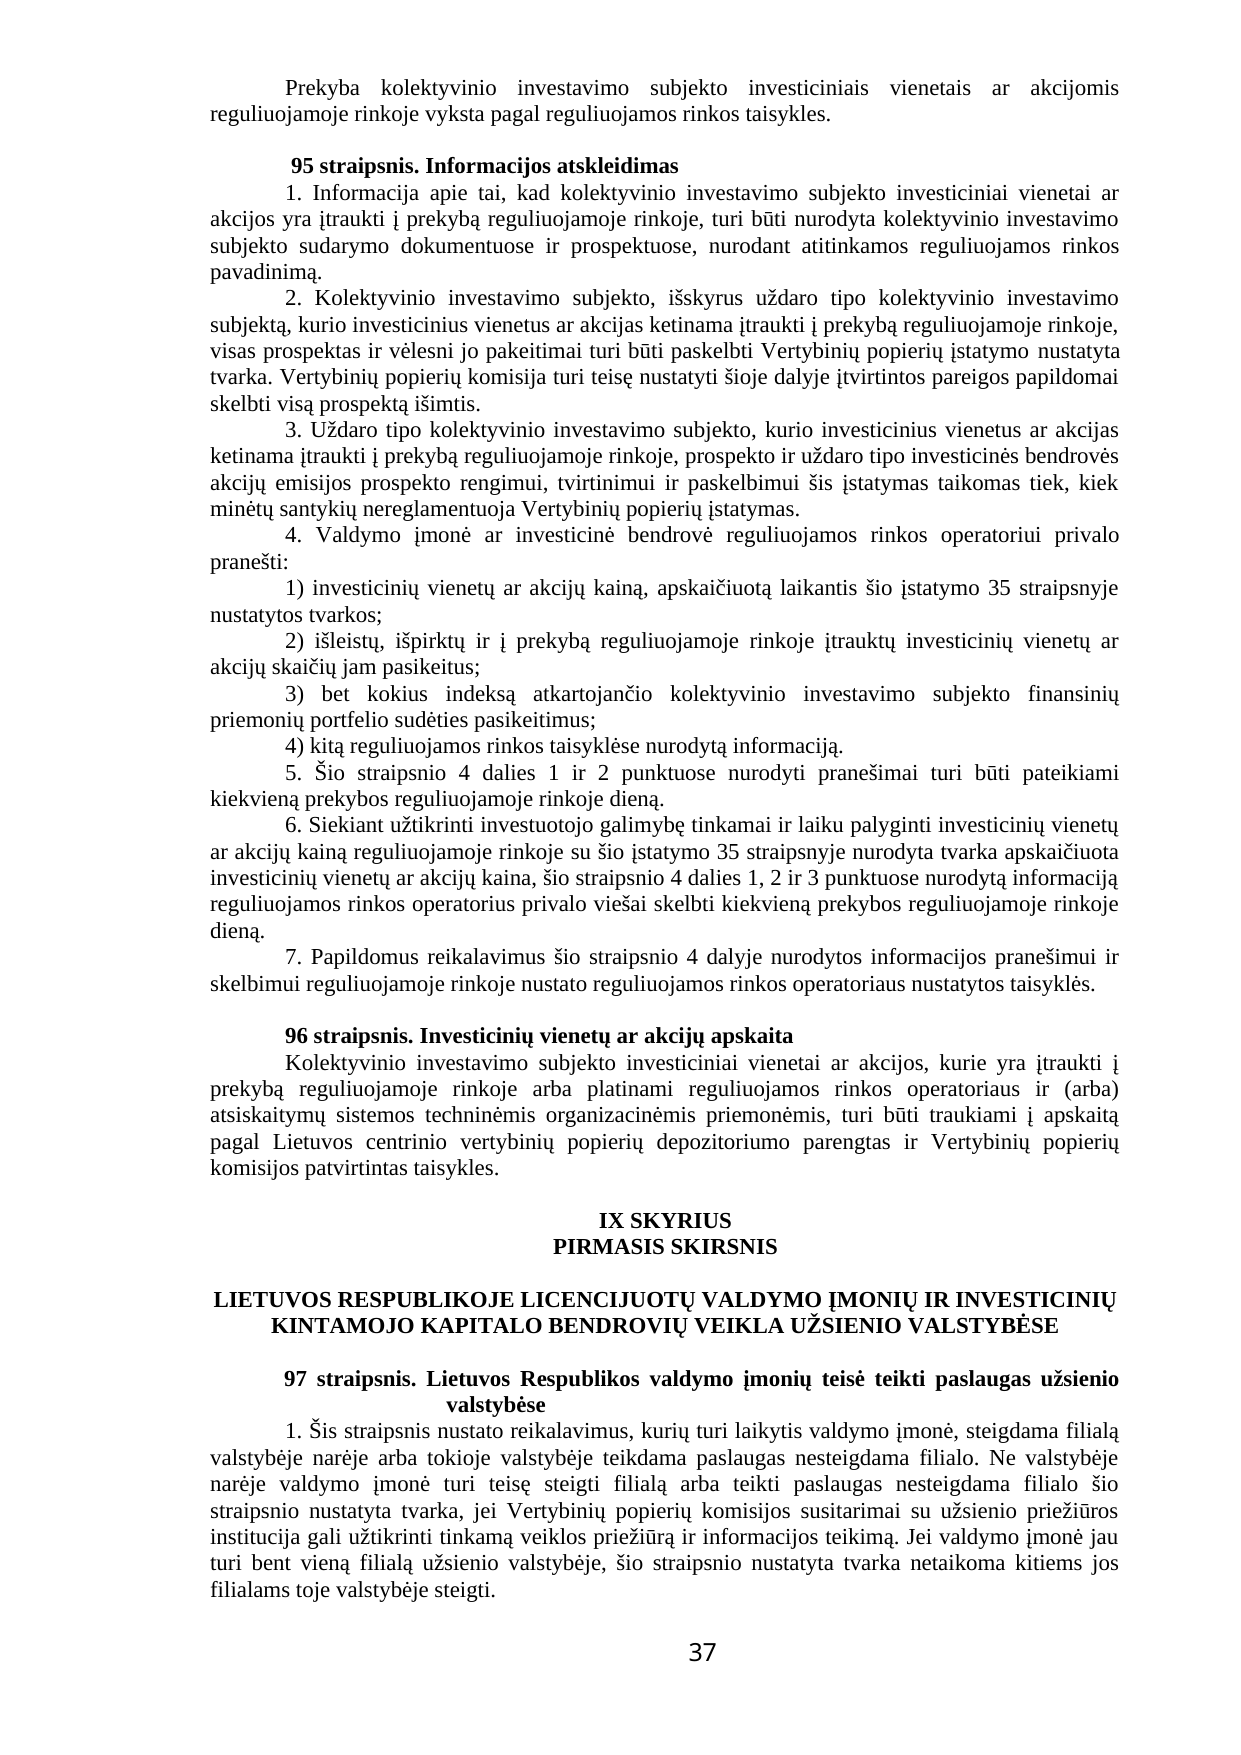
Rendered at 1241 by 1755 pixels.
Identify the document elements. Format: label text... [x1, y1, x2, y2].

text 3. Uždaro tipo kolektyvinio investavimo subjekto, kurio investicinius vienetus ar akcijas ketinama įtraukti į prekybą reguliuojamoje rinkoje, prospekto ir uždaro tipo investicinės bendrovės akcijų emisijos prospekto rengimui, tvirtinimui ir paskelbimui šis įstatymas taikomas tiek, kiek minėtų santykių nereglamentuoja Vertybinių popierių įstatymas. [210, 416, 1120, 522]
text 95 straipsnis. Informacijos atskleidimas [210, 153, 1120, 179]
subtitle PIRMASIS SKIRSNIS [210, 1233, 1120, 1259]
text 6. Siekiant užtikrinti investuotojo galimybę tinkamai ir laiku palyginti investicinių vienetų ar akcijų kainą reguliuojamoje rinkoje su šio įstatymo 35 straipsnyje nurodyta tvarka apskaičiuota investicinių vienetų ar akcijų kaina, šio straipsnio 4 dalies 1, 2 ir 3 punktuose nurodytą informaciją reguliuojamos rinkos operatorius privalo viešai skelbti kiekvieną prekybos reguliuojamoje rinkoje dieną. [210, 811, 1120, 943]
text LIETUVOS RESPUBLIKOJE LICENCIJUOTŲ VALDYMO ĮMONIŲ IR INVESTICINIŲ KINTAMOJO KAPITALO BENDROVIŲ VEIKLA UŽSIENIO VALSTYBĖSE [210, 1286, 1120, 1338]
text Prekyba kolektyvinio investavimo subjekto investiciniais vienetais ar akcijomis reguliuojamoje rinkoje vyksta pagal reguliuojamos rinkos taisykles. [210, 73, 1120, 126]
text 4) kitą reguliuojamos rinkos taisyklėse nurodytą informaciją. [210, 732, 1120, 759]
text 1. Šis straipsnis nustato reikalavimus, kurių turi laikytis valdymo įmonė, steigdama filialą valstybėje narėje arba tokioje valstybėje teikdama paslaugas nesteigdama filialo. Ne valstybėje narėje valdymo įmonė turi teisę steigti filialą arba teikti paslaugas nesteigdama filialo šio straipsnio nustatyta tvarka, jei Vertybinių popierių komisijos susitarimai su užsienio priežiūros institucija gali užtikrinti tinkamą veiklos priežiūrą ir informacijos teikimą. Jei valdymo įmonė jau turi bent vieną filialą užsienio valstybėje, šio straipsnio nustatyta tvarka netaikoma kitiems jos filialams toje valstybėje steigti. [210, 1418, 1120, 1602]
text 1) investicinių vienetų ar akcijų kainą, apskaičiuotą laikantis šio įstatymo 35 straipsnyje nustatytos tvarkos; [210, 574, 1120, 627]
text 96 straipsnis. investicinių vienetų ar akcijų apskaita [210, 1022, 1120, 1049]
text 5. Šio straipsnio 4 dalies 1 ir 2 punktuose nurodyti pranešimai turi būti pateikiami kiekvieną prekybos reguliuojamoje rinkoje dieną. [210, 759, 1120, 811]
text 7. Papildomus reikalavimus šio straipsnio 4 dalyje nurodytos informacijos pranešimui ir skelbimui reguliuojamoje rinkoje nustato reguliuojamos rinkos operatoriaus nustatytos taisyklės. [210, 943, 1120, 996]
text 4. valdymo įmonė ar investicinė bendrovė reguliuojamos rinkos operatoriui privalo pranešti: [210, 522, 1120, 574]
text kolektyvinio investavimo subjekto investiciniai vienetai ar akcijos, kurie yra įtraukti į prekybą reguliuojamoje rinkoje arba platinami reguliuojamos rinkos operatoriaus ir (arba) atsiskaitymų sistemos techninėmis organizacinėmis priemonėmis, turi būti traukiami į apskaitą pagal Lietuvos centrinio vertybinių popierių depozitoriumo parengtas ir Vertybinių popierių komisijos patvirtintas taisykles. [210, 1049, 1120, 1180]
text 2. Kolektyvinio investavimo subjekto, išskyrus uždaro tipo kolektyvinio investavimo subjektą, kurio investicinius vienetus ar akcijas ketinama įtraukti į prekybą reguliuojamoje rinkoje, visas prospektas ir vėlesni jo pakeitimai turi būti paskelbti Vertybinių popierių įstatymo nustatyta tvarka. Vertybinių popierių komisija turi teisę nustatyti šioje dalyje įtvirtintos pareigos papildomai skelbti visą prospektą išimtis. [210, 284, 1120, 416]
text 97 straipsnis. Lietuvos Respublikos valdymo įmonių teisė teikti paslaugas užsienio valstybėse [284, 1365, 1120, 1418]
text 3) bet kokius indeksą atkartojančio kolektyvinio investavimo subjekto finansinių priemonių portfelio sudėties pasikeitimus; [210, 680, 1120, 732]
text IX SKYRIUS [210, 1207, 1120, 1233]
text 2) išleistų, išpirktų ir į prekybą reguliuojamoje rinkoje įtrauktų investicinių vienetų ar akcijų skaičių jam pasikeitus; [210, 627, 1120, 680]
text 1. Informacija apie tai, kad kolektyvinio investavimo subjekto investiciniai vienetai ar akcijos yra įtraukti į prekybą reguliuojamoje rinkoje, turi būti nurodyta kolektyvinio investavimo subjekto sudarymo dokumentuose ir prospektuose, nurodant atitinkamos reguliuojamos rinkos pavadinimą. [210, 179, 1120, 284]
